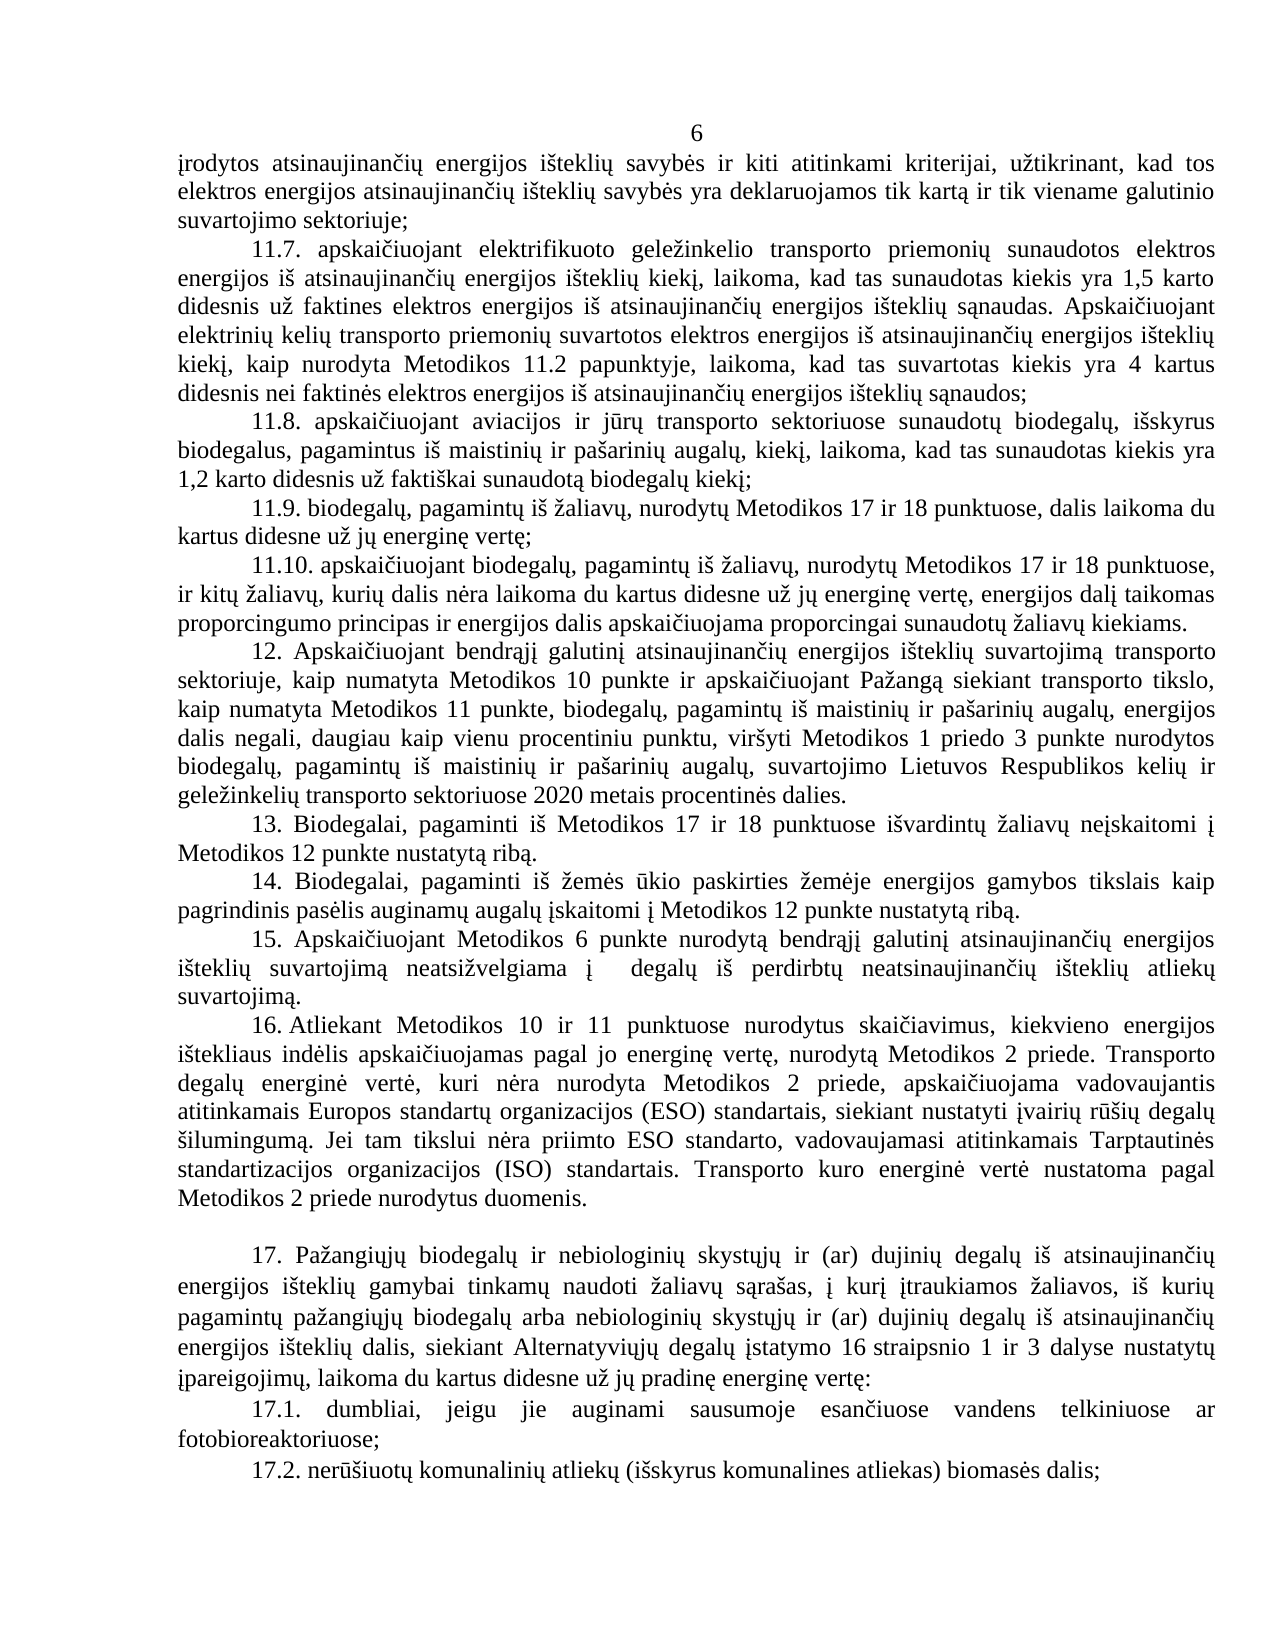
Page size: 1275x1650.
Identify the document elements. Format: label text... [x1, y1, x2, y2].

text 12. Apskaičiuojant bendrąjį galutinį atsinaujinančių energijos išteklių suvartojimą transporto sektoriuje, kaip numatyta Metodikos 10 punkte ir apskaičiuojant Pažangą siekiant transporto tikslo, kaip numatyta Metodikos 11 punkte, biodegalų, pagamintų iš maistinių ir pašarinių augalų, energijos dalis negali, daugiau kaip vienu procentiniu punktu, viršyti Metodikos 1 priedo 3 punkte nurodytos biodegalų, pagamintų iš maistinių ir pašarinių augalų, suvartojimo Lietuvos Respublikos kelių ir geležinkelių transporto sektoriuose 2020 metais procentinės dalies. [177, 636, 1216, 809]
text 11.10. apskaičiuojant biodegalų, pagamintų iš žaliavų, nurodytų Metodikos 17 ir 18 punktuose, ir kitų žaliavų, kurių dalis nėra laikoma du kartus didesne už jų energinę vertę, energijos dalį taikomas proporcingumo principas ir energijos dalis apskaičiuojama proporcingai sunaudotų žaliavų kiekiams. [177, 550, 1216, 636]
text 15. Apskaičiuojant Metodikos 6 punkte nurodytą bendrąjį galutinį atsinaujinančių energijos išteklių suvartojimą neatsižvelgiama į degalų iš perdirbtų neatsinaujinančių išteklių atliekų suvartojimą. [177, 924, 1216, 1010]
text 17.2. nerūšiuotų komunalinių atliekų (išskyrus komunalines atliekas) biomasės dalis; [177, 1455, 1216, 1484]
text 13. Biodegalai, pagaminti iš Metodikos 17 ir 18 punktuose išvardintų žaliavų neįskaitomi į Metodikos 12 punkte nustatytą ribą. [177, 809, 1216, 866]
text įrodytos atsinaujinančių energijos išteklių savybės ir kiti atitinkami kriterijai, užtikrinant, kad tos elektros energijos atsinaujinančių išteklių savybės yra deklaruojamos tik kartą ir tik viename galutinio suvartojimo sektoriuje; [177, 148, 1216, 234]
text 11.8. apskaičiuojant aviacijos ir jūrų transporto sektoriuose sunaudotų biodegalų, išskyrus biodegalus, pagamintus iš maistinių ir pašarinių augalų, kiekį, laikoma, kad tas sunaudotas kiekis yra 1,2 karto didesnis už faktiškai sunaudotą biodegalų kiekį; [177, 406, 1216, 493]
text 17.1. dumbliai, jeigu jie auginami sausumoje esančiuose vandens telkiniuose ar fotobioreaktoriuose; [177, 1394, 1216, 1453]
text 11.7. apskaičiuojant elektrifikuoto geležinkelio transporto priemonių sunaudotos elektros energijos iš atsinaujinančių energijos išteklių kiekį, laikoma, kad tas sunaudotas kiekis yra 1,5 karto didesnis už faktines elektros energijos iš atsinaujinančių energijos išteklių sąnaudas. Apskaičiuojant elektrinių kelių transporto priemonių suvartotos elektros energijos iš atsinaujinančių energijos išteklių kiekį, kaip nurodyta Metodikos 11.2 papunktyje, laikoma, kad tas suvartotas kiekis yra 4 kartus didesnis nei faktinės elektros energijos iš atsinaujinančių energijos išteklių sąnaudos; [177, 234, 1216, 406]
text 14. Biodegalai, pagaminti iš žemės ūkio paskirties žemėje energijos gamybos tikslais kaip pagrindinis pasėlis auginamų augalų įskaitomi į Metodikos 12 punkte nustatytą ribą. [177, 866, 1216, 924]
text 17. Pažangiųjų biodegalų ir nebiologinių skystųjų ir (ar) dujinių degalų iš atsinaujinančių energijos išteklių gamybai tinkamų naudoti žaliavų sąrašas, į kurį įtraukiamos žaliavos, iš kurių pagamintų pažangiųjų biodegalų arba nebiologinių skystųjų ir (ar) dujinių degalų iš atsinaujinančių energijos išteklių dalis, siekiant Alternatyviųjų degalų įstatymo 16 straipsnio 1 ir 3 dalyse nustatytų įpareigojimų, laikoma du kartus didesne už jų pradinę energinę vertę: [177, 1240, 1216, 1392]
text 16. Atliekant Metodikos 10 ir 11 punktuose nurodytus skaičiavimus, kiekvieno energijos ištekliaus indėlis apskaičiuojamas pagal jo energinę vertę, nurodytą Metodikos 2 priede. Transporto degalų energinė vertė, kuri nėra nurodyta Metodikos 2 priede, apskaičiuojama vadovaujantis atitinkamais Europos standartų organizacijos (ESO) standartais, siekiant nustatyti įvairių rūšių degalų šilumingumą. Jei tam tikslui nėra priimto ESO standarto, vadovaujamasi atitinkamais Tarptautinės standartizacijos organizacijos (ISO) standartais. Transporto kuro energinė vertė nustatoma pagal Metodikos 2 priede nurodytus duomenis. [177, 1010, 1216, 1211]
text 11.9. biodegalų, pagamintų iš žaliavų, nurodytų Metodikos 17 ir 18 punktuose, dalis laikoma du kartus didesne už jų energinę vertę; [177, 493, 1216, 550]
